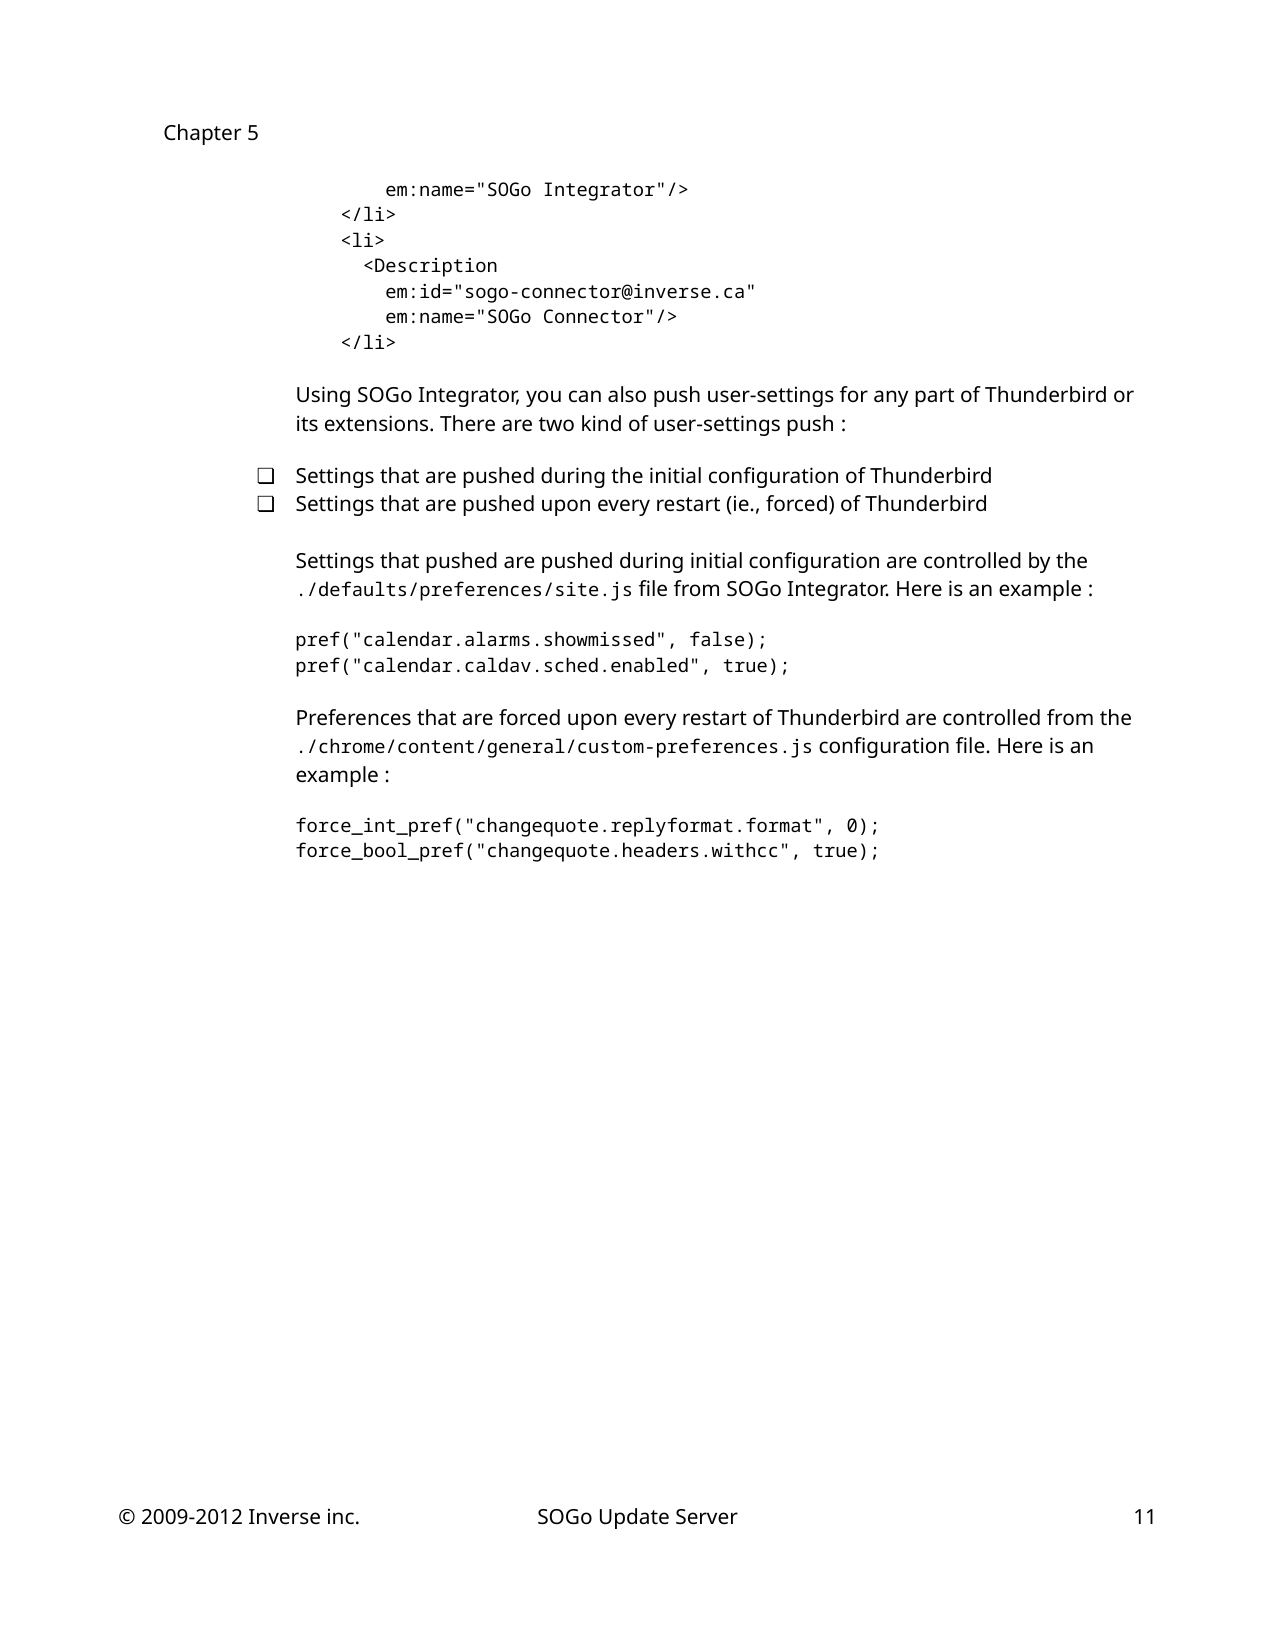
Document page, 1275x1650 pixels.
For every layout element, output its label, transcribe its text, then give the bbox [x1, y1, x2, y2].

text force_bool_pref("changequote.headers.withcc", true); [295, 838, 1157, 863]
list ❏ Settings that are pushed upon every restart (ie., forced) of Thunderbird [256, 489, 1157, 518]
list ❏ Settings that are pushed during the initial configuration of Thunderbird [256, 461, 1157, 489]
text em:name="SOGo Integrator"/> [295, 176, 1157, 202]
text force_int_pref("changequote.replyformat.format", 0); [295, 812, 1157, 838]
text em:name="SOGo Connector"/> [295, 304, 1157, 329]
text <Description [295, 253, 1157, 278]
text em:id="sogo-connector@inverse.ca" [295, 278, 1157, 304]
text pref("calendar.alarms.showmissed", false); [295, 627, 1157, 652]
text <li> [295, 227, 1157, 253]
text Using SOGo Integrator, you can also push user-settings for any part of Thunderbird or its extensions. There are two kind of user-settings push : [295, 380, 1157, 437]
text Preferences that are forced upon every restart of Thunderbird are controlled from the ./chrome/content/general/custom-preferences.js configuration file. Here is an example : [295, 703, 1157, 788]
text </li> [295, 202, 1157, 227]
text </li> [295, 329, 1157, 355]
text Settings that pushed are pushed during initial configuration are controlled by the ./defaults/preferences/site.js file from SOGo Integrator. Here is an example : [295, 546, 1157, 603]
text pref("calendar.caldav.sched.enabled", true); [295, 652, 1157, 678]
